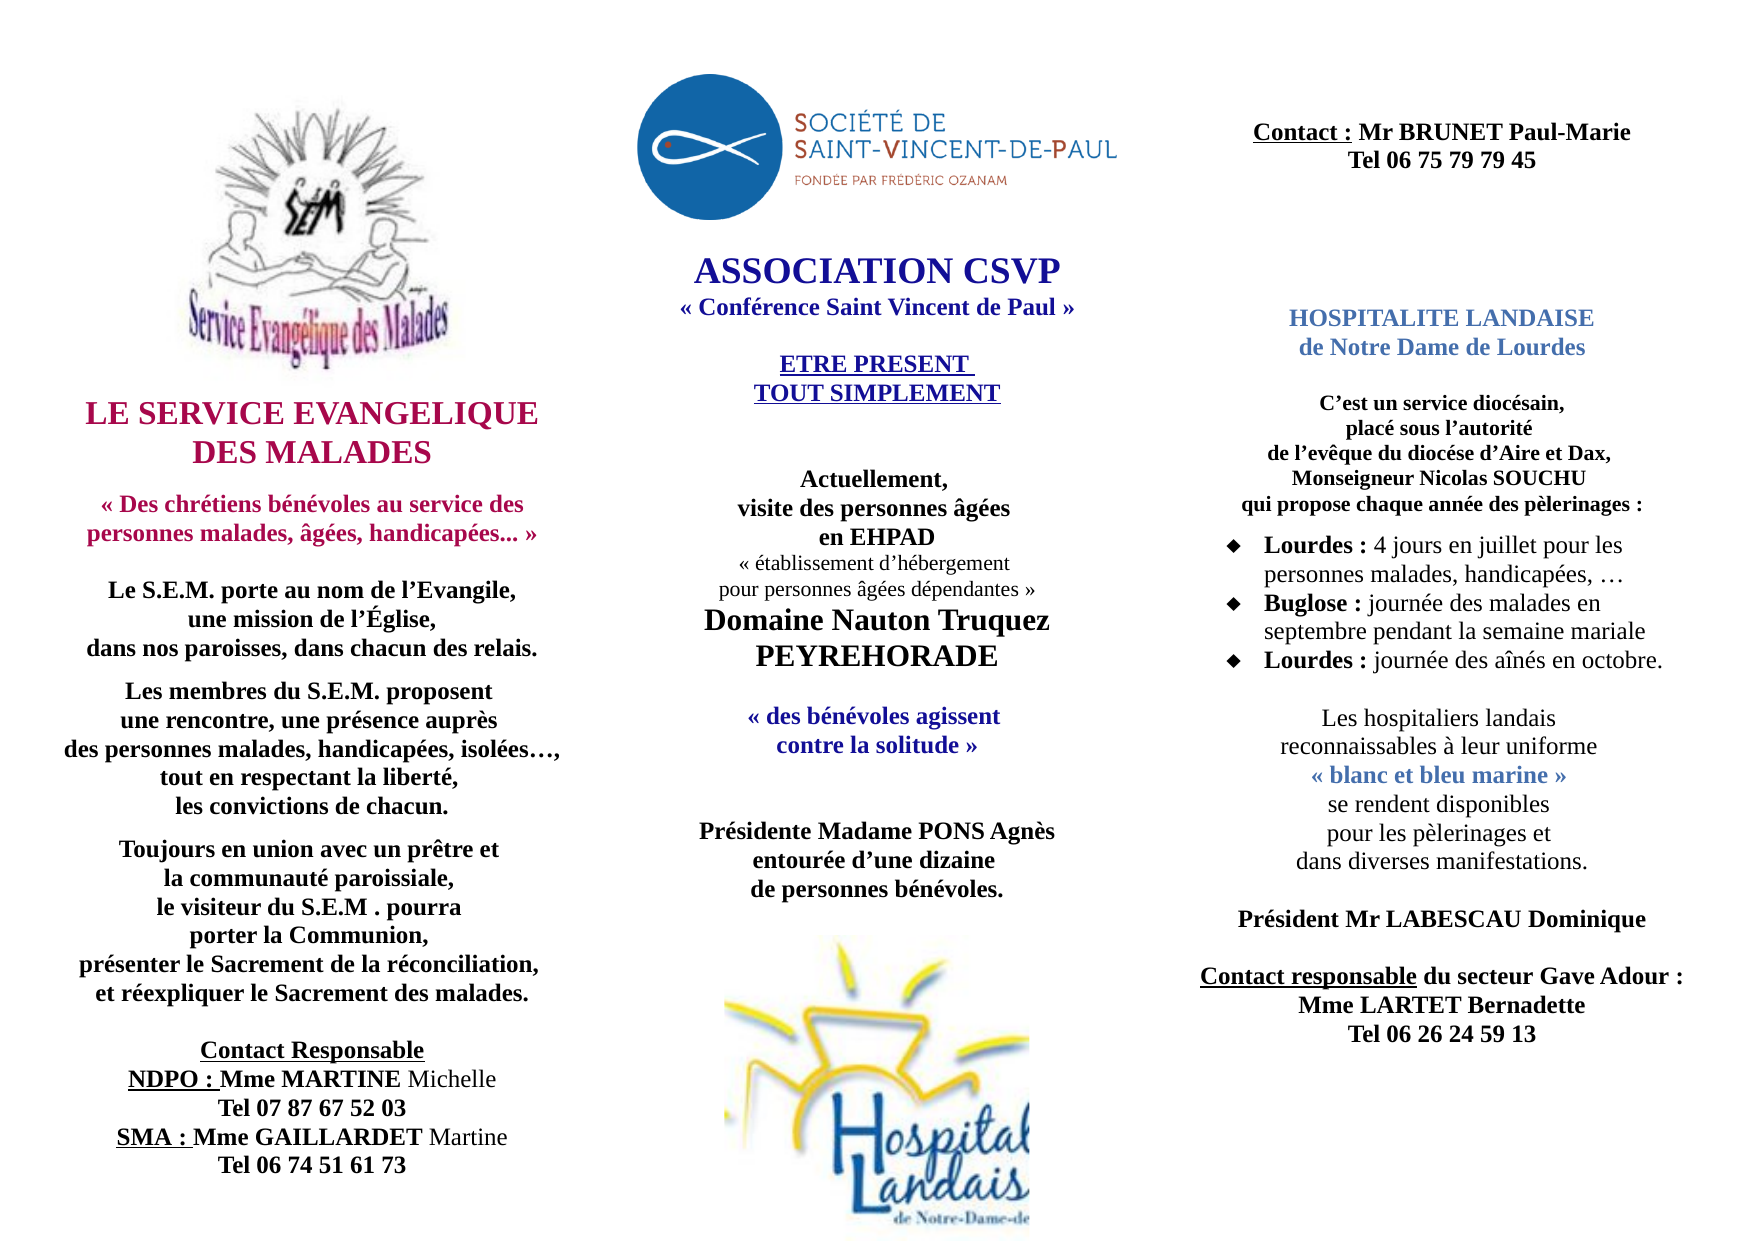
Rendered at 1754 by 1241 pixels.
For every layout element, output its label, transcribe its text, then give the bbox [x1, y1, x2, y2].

text le visiteur du S.E.M . pourra [59, 892, 565, 921]
text Contact responsable du secteur Gave Adour : Mme LARTET Bernadette [1189, 961, 1695, 1019]
text ASSOCIATION CSVP [624, 248, 1130, 292]
text en EHPAD [624, 522, 1130, 550]
text une mission de l’Église, [59, 604, 565, 633]
text Le S.E.M. porte au nom de l’Evangile, [59, 576, 565, 604]
text LE SERVICE EVANGELIQUE DES MALADES [59, 73, 565, 470]
text « Des chrétiens bénévoles au service des personnes malades, âgées, handicapées... » [59, 489, 565, 547]
text Les hospitaliers landais [1189, 703, 1695, 731]
text ETRE PRESENT [624, 349, 1130, 378]
text Tel 07 87 67 52 03 [59, 1093, 565, 1122]
text entourée d’une dizaine [624, 845, 1130, 874]
text « blanc et bleu marine » [1189, 760, 1695, 789]
text C’est un service diocésain, [1189, 390, 1695, 415]
text Actuellement, [624, 464, 1130, 493]
text NDPO : Mme MARTINE Michelle [59, 1064, 565, 1093]
text Contact : Mr BRUNET Paul-Marie [1189, 117, 1695, 145]
text HOSPITALITE LANDAISE [1189, 303, 1695, 332]
text visite des personnes âgées [624, 493, 1130, 522]
text Les membres du S.E.M. proposent [59, 676, 565, 705]
text de l’evêque du diocése d’Aire et Dax, [1189, 440, 1695, 465]
text présenter le Sacrement de la réconciliation, [59, 949, 565, 978]
text « Conférence Saint Vincent de Paul » [624, 292, 1130, 320]
text Domaine Nauton Truquez [624, 601, 1130, 637]
text une rencontre, une présence auprès [59, 705, 565, 734]
text Tel 06 26 24 59 13 [1189, 1019, 1695, 1048]
text dans diverses manifestations. [1189, 846, 1695, 875]
text se rendent disponibles [1189, 789, 1695, 818]
text Contact Responsable [59, 1036, 565, 1064]
text Tel 06 75 79 79 45 [1189, 145, 1695, 174]
text de personnes bénévoles. [624, 874, 1130, 903]
text reconnaissables à leur uniforme [1189, 731, 1695, 760]
picture [724, 935, 1030, 1241]
text Présidente Madame PONS Agnès [624, 816, 1130, 845]
text Tel 06 74 51 61 73 [59, 1151, 565, 1179]
text porter la Communion, [59, 921, 565, 949]
text placé sous l’autorité [1189, 415, 1695, 440]
text et réexpliquer le Sacrement des malades. [59, 978, 565, 1007]
text dans nos paroisses, dans chacun des relais. [59, 633, 565, 662]
picture [637, 74, 1117, 220]
picture [159, 76, 480, 394]
text SMA : Mme GAILLARDET Martine [59, 1122, 565, 1151]
text de Notre Dame de Lourdes [1189, 332, 1695, 361]
text PEYREHORADE [624, 637, 1130, 673]
text les convictions de chacun. [59, 791, 565, 820]
text la communauté paroissiale, [59, 863, 565, 892]
text Président Mr LABESCAU Dominique [1189, 904, 1695, 933]
text qui propose chaque année des pèlerinages : [1189, 491, 1695, 516]
list Buglose : journée des malades en septembre pendant la semaine mariale [1226, 588, 1695, 645]
text Monseigneur Nicolas SOUCHU [1189, 465, 1695, 491]
text des personnes malades, handicapées, isolées…, tout en respectant la liberté, [59, 734, 565, 791]
list Lourdes : 4 jours en juillet pour les personnes malades, handicapées, … [1226, 530, 1695, 588]
text Toujours en union avec un prêtre et [59, 834, 565, 863]
text « établissement d’hébergement [624, 550, 1130, 576]
text contre la solitude » [624, 730, 1130, 759]
list Lourdes : journée des aînés en octobre. [1226, 645, 1695, 674]
text « des bénévoles agissent [624, 701, 1130, 730]
text pour personnes âgées dépendantes » [624, 576, 1130, 601]
text TOUT SIMPLEMENT [624, 378, 1130, 407]
text pour les pèlerinages et [1189, 818, 1695, 846]
